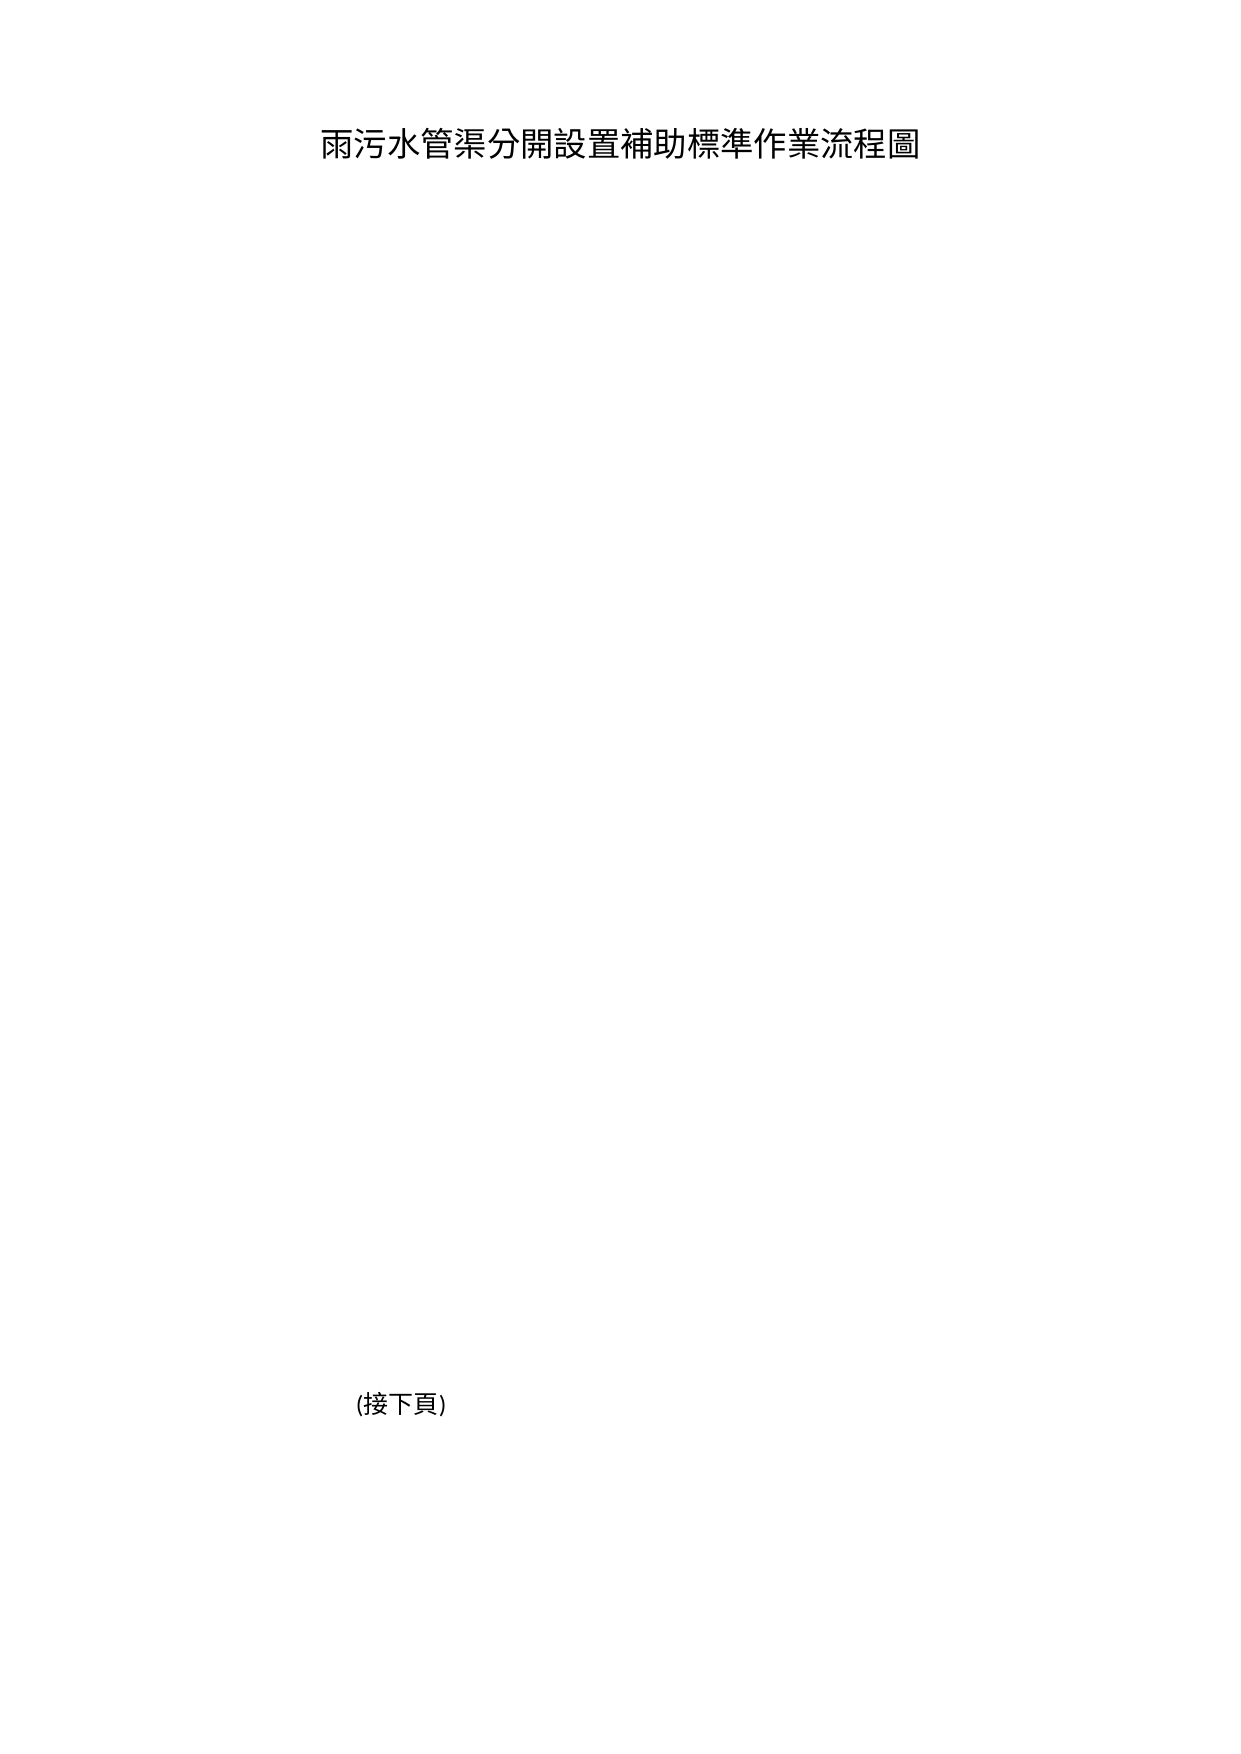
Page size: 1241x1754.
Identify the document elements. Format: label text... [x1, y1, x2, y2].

text 雨污水管渠分開設置補助標準作業流程圖 [118, 123, 1122, 165]
text (接下頁) [118, 1385, 1122, 1421]
